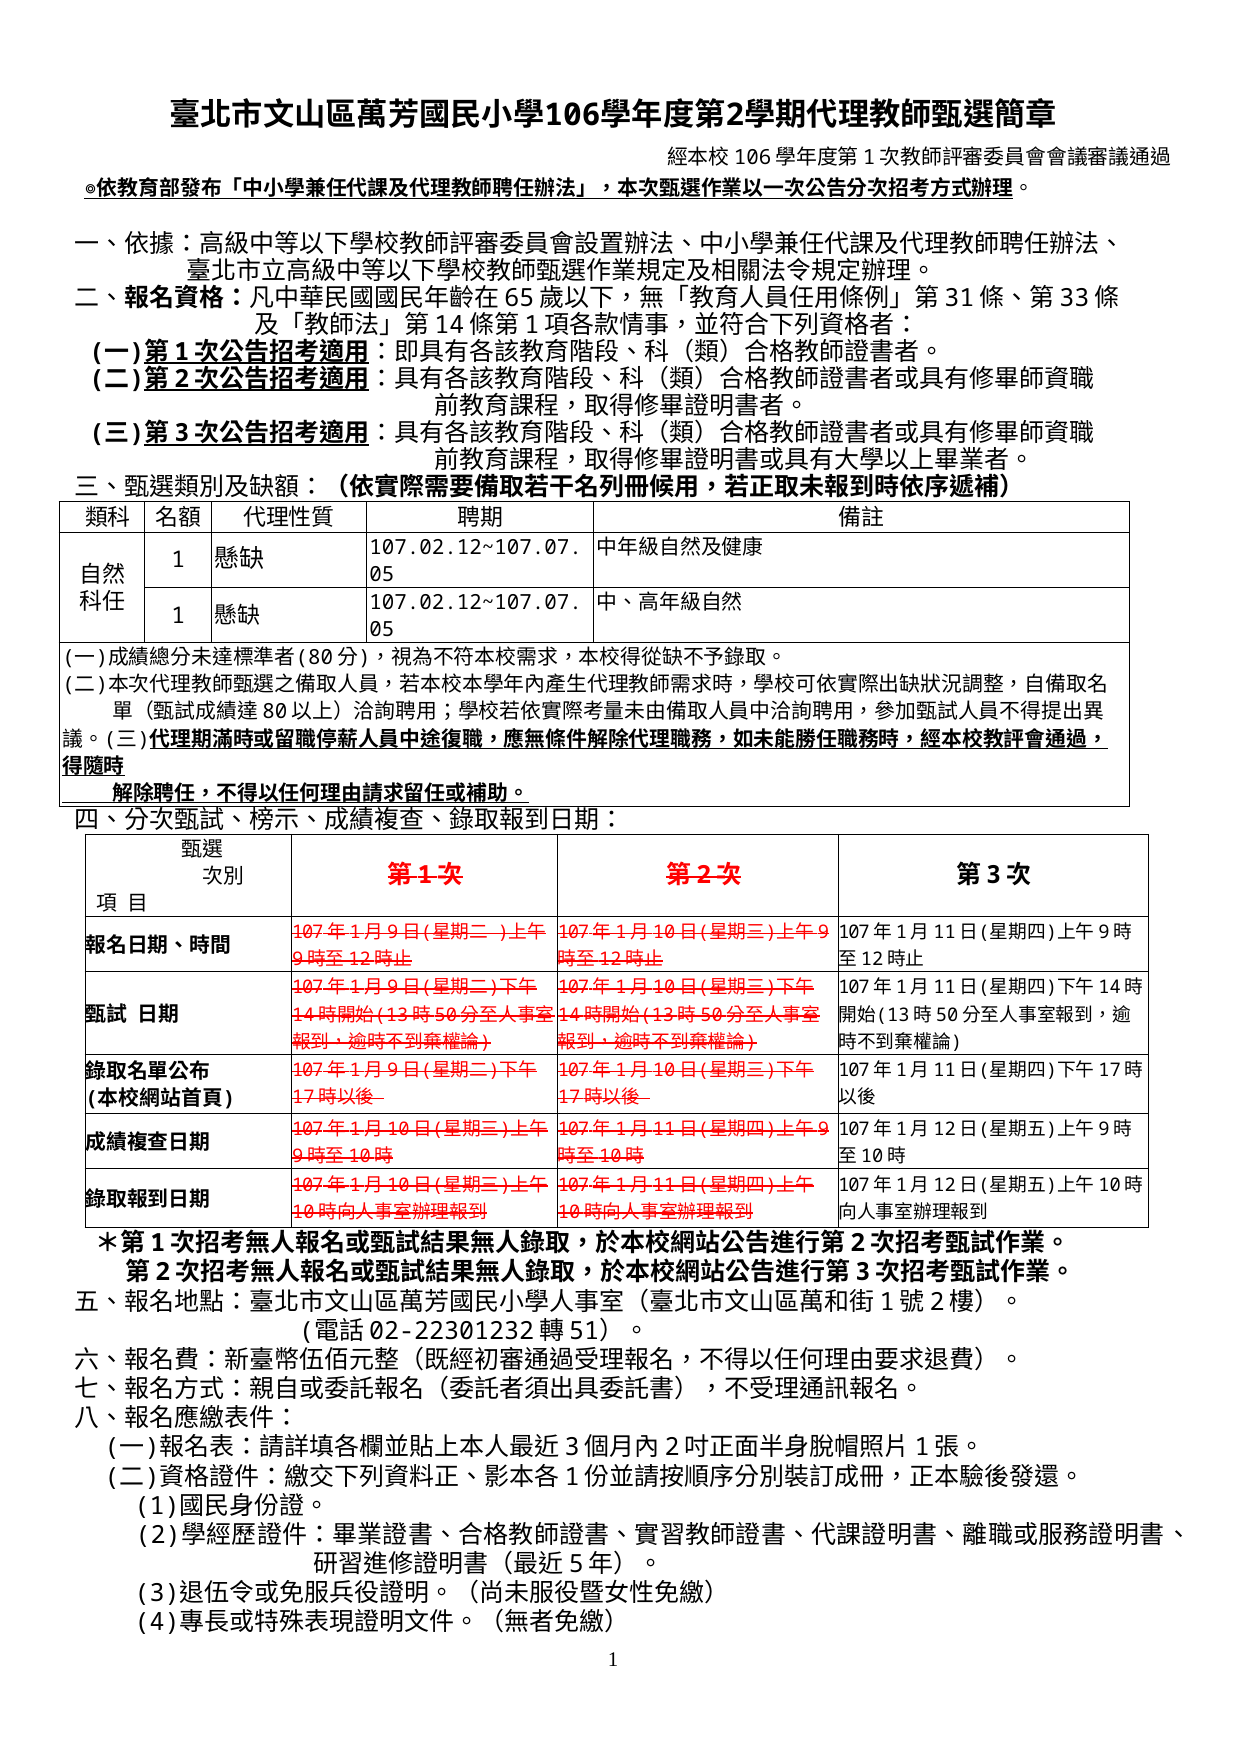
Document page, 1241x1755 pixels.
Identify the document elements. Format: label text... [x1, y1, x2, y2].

text (2)學經歷證件：畢業證書、合格教師證書、實習教師證書、代課證明書、離職或服務證明書、研習進修證明書（最近5年）。 [44, 1520, 1167, 1578]
text (三)第3次公告招考適用：具有各該教育階段、科（類）合格教師證書者或具有修畢師資職 [59, 420, 1163, 447]
table_cell 107年1月10日(星期三)下午14時開始(13時50分至人事室報到，逾時不到棄權論) [558, 972, 838, 1053]
table_header 第2次 [558, 835, 838, 916]
table_cell 107年1月12日(星期五)上午10時向人事室辦理報到 [839, 1169, 1148, 1227]
table_cell 107年1月10日(星期三)上午10時向人事室辦理報到 [292, 1169, 557, 1227]
text ＊第1次招考無人報名或甄試結果無人錄取，於本校網站公告進行第2次招考甄試作業。 [50, 1228, 1167, 1257]
table_cell 107年1月12日(星期五)上午9時至10時 [839, 1114, 1148, 1168]
table_cell 107年1月11日(星期四)下午14時開始(13時50分至人事室報到，逾時不到棄權論) [839, 972, 1148, 1053]
table_header 類科 [60, 502, 144, 532]
table_cell 107年1月11日(星期四)下午17時以後 [839, 1055, 1148, 1113]
table_cell 自然 科任 [60, 533, 144, 642]
text (3)退伍令或免服兵役證明。（尚未服役暨女性免繳） [44, 1578, 1167, 1607]
table_cell 懸缺 [212, 588, 366, 642]
text (二)資格證件：繳交下列資料正、影本各1份並請按順序分別裝訂成冊，正本驗後發還。 [44, 1462, 1167, 1491]
table_cell 107年1月10日(星期三)下午17時以後 [558, 1055, 838, 1113]
text 八、報名應繳表件： [44, 1403, 1167, 1432]
table_header 代理性質 [212, 502, 366, 532]
text 及「教師法」第14條第1項各款情事，並符合下列資格者： [59, 312, 1167, 339]
table_cell 甄試 日期 [86, 972, 291, 1053]
text 二、報名資格：凡中華民國國民年齡在65歲以下，無「教育人員任用條例」第31條、第33條 [59, 284, 1167, 312]
table_cell 中、高年級自然 [594, 588, 1129, 642]
table_cell 1 [145, 533, 211, 587]
table_cell 報名日期、時間 [86, 917, 291, 971]
table_header 備註 [594, 502, 1129, 532]
text 臺北市立高級中等以下學校教師甄選作業規定及相關法令規定辦理。 [111, 257, 1167, 284]
table_cell 107年1月11日(星期四)上午9時至10時 [558, 1114, 838, 1168]
text 四、分次甄試、榜示、成績複查、錄取報到日期： [29, 807, 1167, 834]
table_cell 107.02.12~107.07.05 [367, 533, 593, 587]
table_cell 1 [145, 588, 211, 642]
table_header 第3次 [839, 835, 1148, 916]
table_cell 中年級自然及健康 [594, 533, 1129, 587]
text 經本校106學年度第1次教師評審委員會會議審議通過 [59, 134, 1178, 172]
text 前教育課程，取得修畢證明書或具有大學以上畢業者。 [59, 447, 1163, 474]
text (1)國民身份證。 [44, 1491, 1167, 1520]
text 第2次招考無人報名或甄試結果無人錄取，於本校網站公告進行第3次招考甄試作業。 [50, 1257, 1167, 1287]
text (一)報名表：請詳填各欄並貼上本人最近3個月內2吋正面半身脫帽照片1張。 [44, 1432, 1167, 1462]
table_header 甄選 次別 項 目 [86, 835, 291, 916]
table_cell 107年1月11日(星期四)上午9時至12時止 [839, 917, 1148, 971]
table_cell 107年1月9日(星期二 )上午9時至12時止 [292, 917, 557, 971]
table_cell (一)成績總分未達標準者(80分)，視為不符本校需求，本校得從缺不予錄取。 (二)本次代理教師甄選之備取人員，若本校本學年內產生代理教師需求時，學校可依實際出缺狀況調整，自備取名 單（甄試成績達80以上）洽詢聘用；學校若依實際考量未由備取人員中洽詢聘用，參加甄試人員不得提出異議。(三)代理期滿時或留職停薪人員中途復職，應無條件解除代理職務，如未能勝任職務時，經本校教評會通過，得隨時 解除聘任，不得以任何理由請求留任或補助。 [60, 643, 1129, 806]
table_header 聘期 [367, 502, 593, 532]
text (4)專長或特殊表現證明文件。（無者免繳） [44, 1607, 1167, 1637]
text (電話02-22301232轉51）。 [89, 1316, 1167, 1345]
table_cell 錄取名單公布 (本校網站首頁) [86, 1055, 291, 1113]
text 前教育課程，取得修畢證明書者。 [59, 393, 1163, 420]
text 七、報名方式：親自或委託報名（委託者須出具委託書），不受理通訊報名。 [44, 1374, 1167, 1403]
text 一、依據：高級中等以下學校教師評審委員會設置辦法、中小學兼任代課及代理教師聘任辦法、 [44, 230, 1167, 257]
table_cell 107年1月11日(星期四)上午10時向人事室辦理報到 [558, 1169, 838, 1227]
table_cell 錄取報到日期 [86, 1169, 291, 1227]
text 五、報名地點：臺北市文山區萬芳國民小學人事室（臺北市文山區萬和街1號2樓）。 [44, 1287, 1167, 1316]
text ◎依教育部發布「中小學兼任代課及代理教師聘任辦法」，本次甄選作業以一次公告分次招考方式辦理。 [59, 172, 1167, 202]
table_header 名額 [145, 502, 211, 532]
text 三、甄選類別及缺額：（依實際需要備取若干名列冊候用，若正取未報到時依序遞補） [74, 474, 1167, 501]
table_cell 成績複查日期 [86, 1114, 291, 1168]
text 臺北市文山區萬芳國民小學106學年度第2學期代理教師甄選簡章 [59, 89, 1167, 134]
table_cell 107年1月10日(星期三)上午9時至12時止 [558, 917, 838, 971]
table_cell 107年1月9日(星期二)下午17時以後 [292, 1055, 557, 1113]
text 六、報名費：新臺幣伍佰元整（既經初審通過受理報名，不得以任何理由要求退費）。 [44, 1345, 1167, 1374]
table_cell 107年1月9日(星期二)下午14時開始(13時50分至人事室報到，逾時不到棄權論) [292, 972, 557, 1053]
table_header 第1次 [292, 835, 557, 916]
table_cell 107.02.12~107.07.05 [367, 588, 593, 642]
table_cell 107年1月10日(星期三)上午9時至10時 [292, 1114, 557, 1168]
text (二)第2次公告招考適用：具有各該教育階段、科（類）合格教師證書者或具有修畢師資職 [59, 366, 1163, 393]
text (一)第1次公告招考適用：即具有各該教育階段、科（類）合格教師證書者。 [59, 339, 1163, 366]
table_cell 懸缺 [212, 533, 366, 587]
